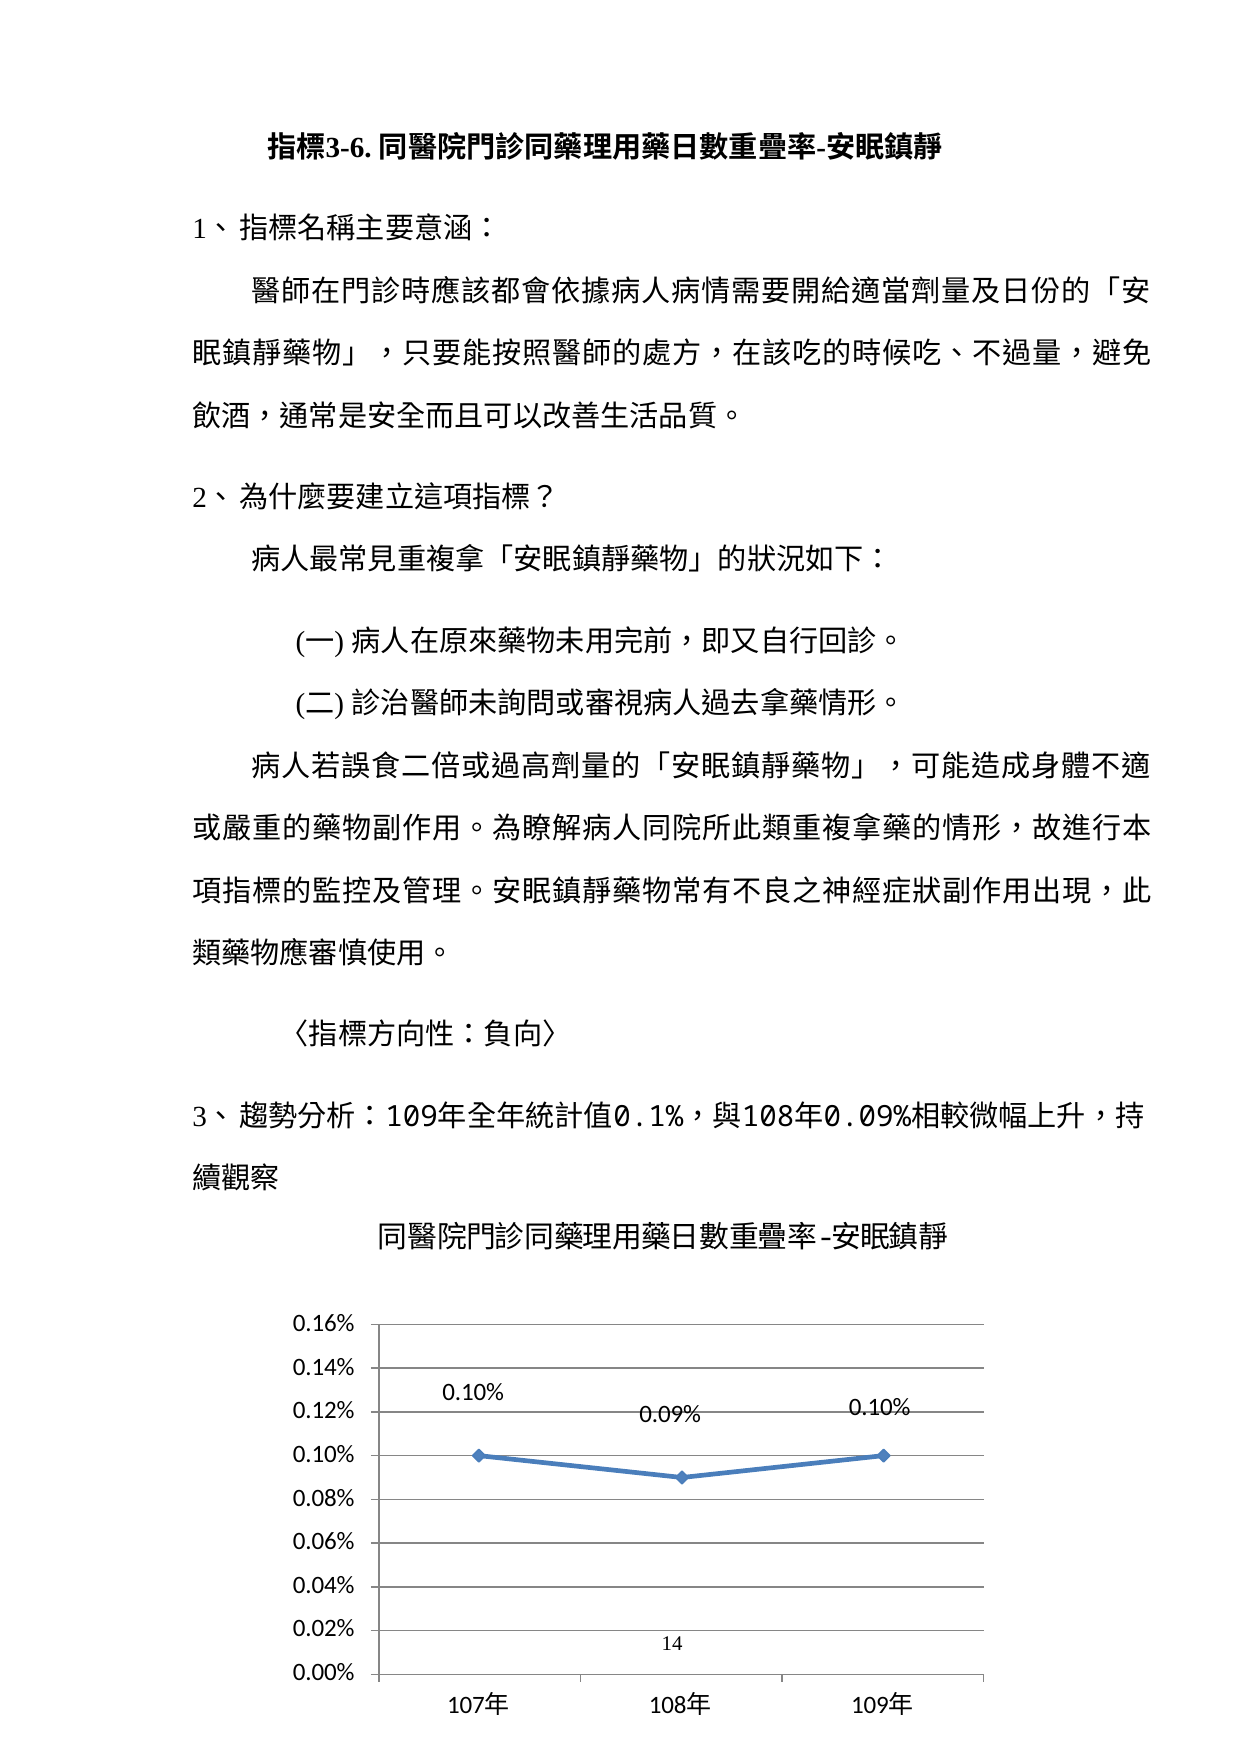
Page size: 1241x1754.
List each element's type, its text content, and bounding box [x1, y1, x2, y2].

list 為什麼要建立這項指標？ [192, 453, 1145, 515]
list 趨勢分析：109年全年統計值0.1%，與108年0.09%相較微幅上升，持續觀察 [192, 1072, 1145, 1197]
list 指標名稱主要意涵： [192, 184, 1145, 247]
text 醫師在門診時應該都會依據病人病情需要開給適當劑量及日份的「安眠鎮靜藥物」，只要能按照醫師的處方，在該吃的時候吃、不過量，避免飲酒，通常是安全而且可以改善生活品質。 [192, 247, 1152, 434]
text 〈指標方向性：負向〉 [192, 990, 1152, 1053]
text (二) 診治醫師未詢問或審視病人過去拿藥情形。 [295, 659, 1093, 722]
text 病人最常見重複拿「安眠鎮靜藥物」的狀況如下： [192, 515, 1152, 578]
text 病人若誤食二倍或過高劑量的「安眠鎮靜藥物」，可能造成身體不適或嚴重的藥物副作用。為瞭解病人同院所此類重複拿藥的情形，故進行本項指標的監控及管理。安眠鎮靜藥物常有不良之神經症狀副作用出現，此類藥物應審慎使用。 [192, 722, 1152, 972]
text (一) 病人在原來藥物未用完前，即又自行回診。 [295, 597, 1093, 659]
subtitle 指標3-6. 同醫院門診同藥理用藥日數重疊率-安眠鎮靜 [267, 103, 1145, 165]
